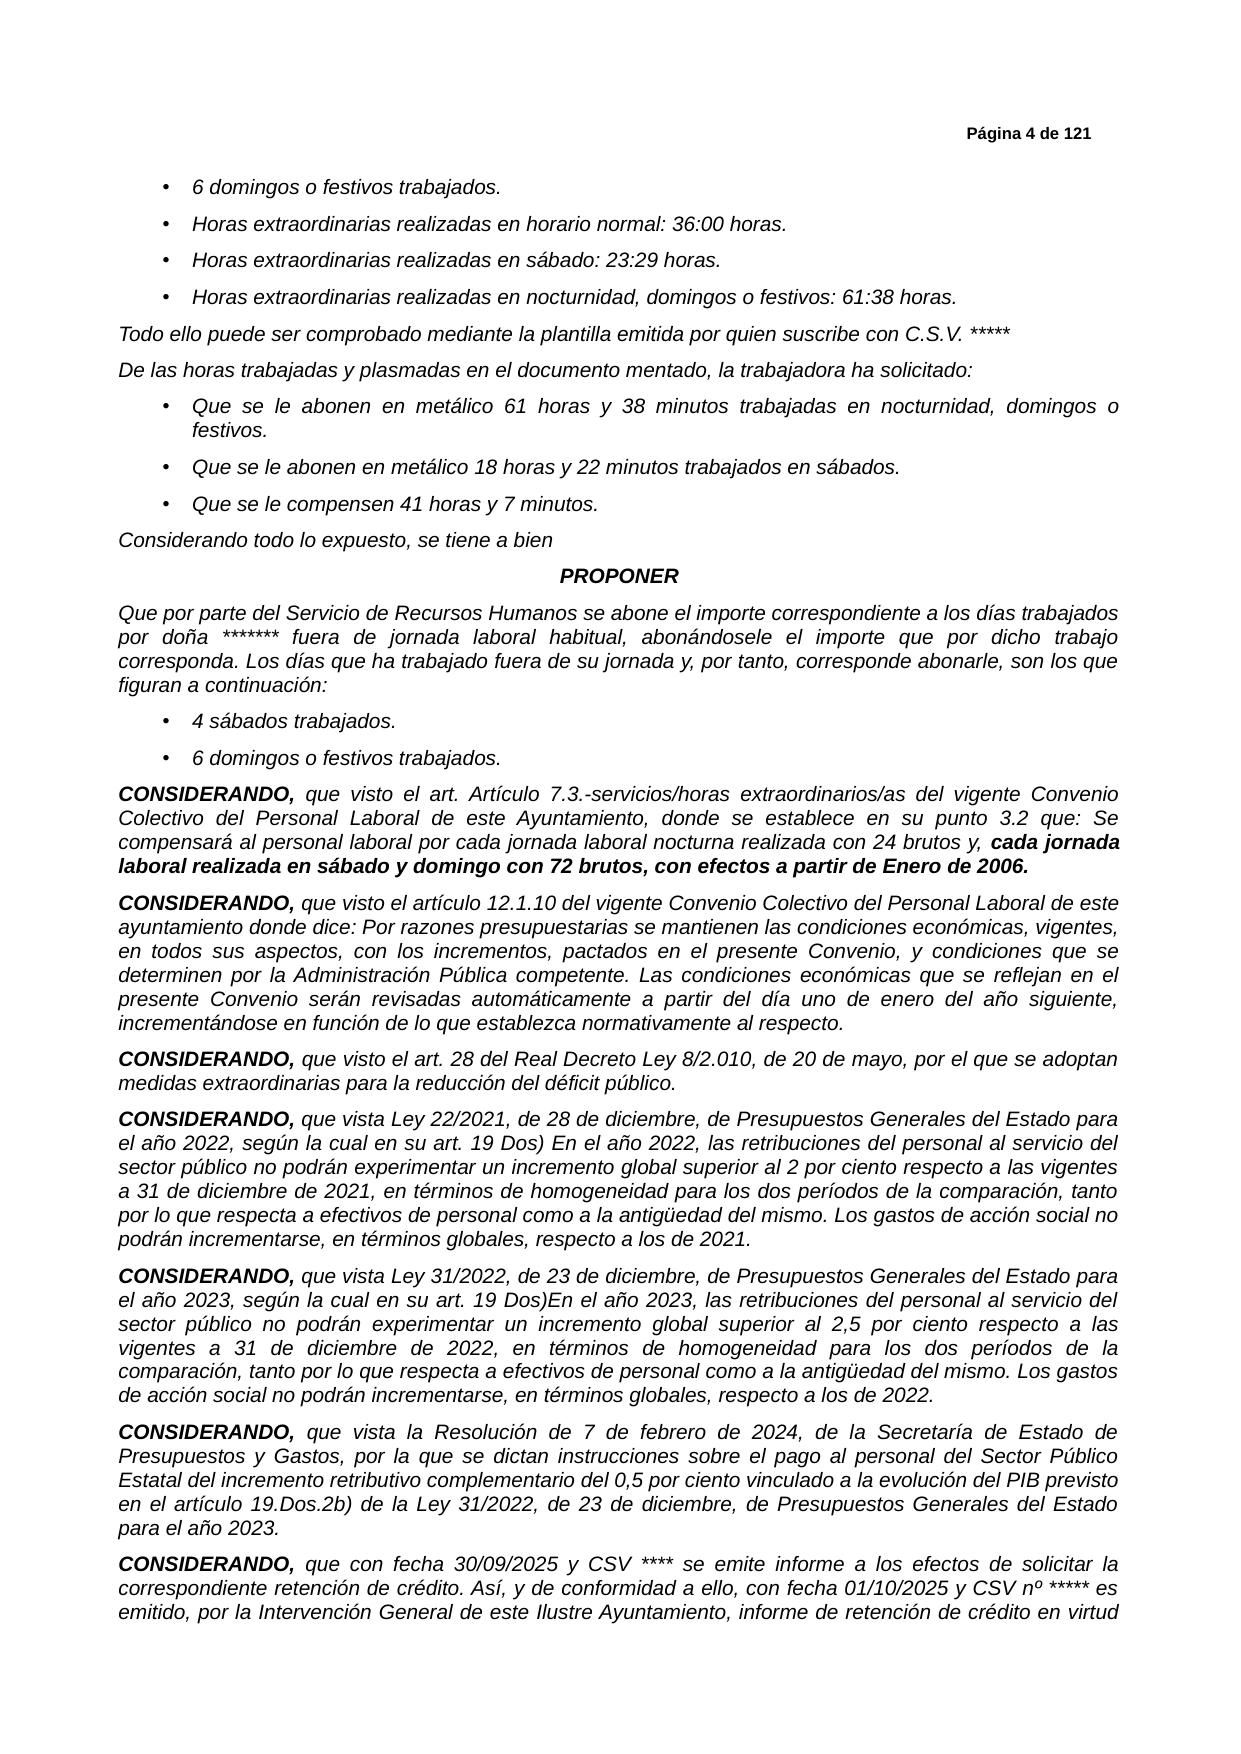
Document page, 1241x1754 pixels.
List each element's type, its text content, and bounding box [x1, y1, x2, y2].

text CONSIDERANDO, que con fecha 30/09/2025 y CSV **** se emite informe a los efectos de solicitar la correspondiente retención de crédito. Así, y de conformidad a ello, con fecha 01/10/2025 y CSV nº ***** es emitido, por la Intervención General de este Ilustre Ayuntamiento, informe de retención de crédito en virtud [118, 1552, 1122, 1624]
list Que se le abonen en metálico 18 horas y 22 minutos trabajados en sábados. [162, 455, 1122, 479]
text CONSIDERANDO, que visto el art. 28 del Real Decreto Ley 8/2.010, de 20 de mayo, por el que se adoptan medidas extraordinarias para la reducción del déficit público. [118, 1047, 1122, 1095]
list Horas extraordinarias realizadas en horario normal: 36:00 horas. [162, 212, 1122, 236]
text CONSIDERANDO, que vista Ley 31/2022, de 23 de diciembre, de Presupuestos Generales del Estado para el año 2023, según la cual en su art. 19 Dos)En el año 2023, las retribuciones del personal al servicio del sector público no podrán experimentar un incremento global superior al 2,5 por ciento respecto a las vigentes a 31 de diciembre de 2022, en términos de homogeneidad para los dos períodos de la comparación, tanto por lo que respecta a efectivos de personal como a la antigüedad del mismo. Los gastos de acción social no podrán incrementarse, en términos globales, respecto a los de 2022. [118, 1263, 1122, 1407]
list 4 sábados trabajados. [162, 709, 1122, 733]
text Considerando todo lo expuesto, se tiene a bien [118, 528, 1122, 552]
text CONSIDERANDO, que vista Ley 22/2021, de 28 de diciembre, de Presupuestos Generales del Estado para el año 2022, según la cual en su art. 19 Dos) En el año 2022, las retribuciones del personal al servicio del sector público no podrán experimentar un incremento global superior al 2 por ciento respecto a las vigentes a 31 de diciembre de 2021, en términos de homogeneidad para los dos períodos de la comparación, tanto por lo que respecta a efectivos de personal como a la antigüedad del mismo. Los gastos de acción social no podrán incrementarse, en términos globales, respecto a los de 2021. [118, 1107, 1122, 1251]
text De las horas trabajadas y plasmadas en el documento mentado, la trabajadora ha solicitado: [118, 358, 1122, 382]
text CONSIDERANDO, que visto el artículo 12.1.10 del vigente Convenio Colectivo del Personal Laboral de este ayuntamiento donde dice: Por razones presupuestarias se mantienen las condiciones económicas, vigentes, en todos sus aspectos, con los incrementos, pactados en el presente Convenio, y condiciones que se determinen por la Administración Pública competente. Las condiciones económicas que se reflejan en el presente Convenio serán revisadas automáticamente a partir del día uno de enero del año siguiente, incrementándose en función de lo que establezca normativamente al respecto. [118, 891, 1122, 1034]
list Horas extraordinarias realizadas en sábado: 23:29 horas. [162, 248, 1122, 272]
text Que por parte del Servicio de Recursos Humanos se abone el importe correspondiente a los días trabajados por doña ******* fuera de jornada laboral habitual, abonándosele el importe que por dicho trabajo corresponda. Los días que ha trabajado fuera de su jornada y, por tanto, corresponde abonarle, son los que figuran a continuación: [118, 601, 1122, 697]
list 6 domingos o festivos trabajados. [162, 175, 1122, 199]
text CONSIDERANDO, que visto el art. Artículo 7.3.-servicios/horas extraordinarios/as del vigente Convenio Colectivo del Personal Laboral de este Ayuntamiento, donde se establece en su punto 3.2 que: Se compensará al personal laboral por cada jornada laboral nocturna realizada con 24 brutos y, cada jornada laboral realizada en sábado y domingo con 72 brutos, con efectos a partir de Enero de 2006. [118, 782, 1122, 878]
list 6 domingos o festivos trabajados. [162, 746, 1122, 770]
text Todo ello puede ser comprobado mediante la plantilla emitida por quien suscribe con C.S.V. ***** [118, 321, 1122, 345]
list Que se le compensen 41 horas y 7 minutos. [162, 491, 1122, 515]
list Horas extraordinarias realizadas en nocturnidad, domingos o festivos: 61:38 horas. [162, 285, 1122, 309]
list Que se le abonen en metálico 61 horas y 38 minutos trabajadas en nocturnidad, domingos o festivos. [162, 394, 1122, 442]
text PROPONER [118, 564, 1122, 588]
text CONSIDERANDO, que vista la Resolución de 7 de febrero de 2024, de la Secretaría de Estado de Presupuestos y Gastos, por la que se dictan instrucciones sobre el pago al personal del Sector Público Estatal del incremento retributivo complementario del 0,5 por ciento vinculado a la evolución del PIB previsto en el artículo 19.Dos.2b) de la Ley 31/2022, de 23 de diciembre, de Presupuestos Generales del Estado para el año 2023. [118, 1420, 1122, 1539]
